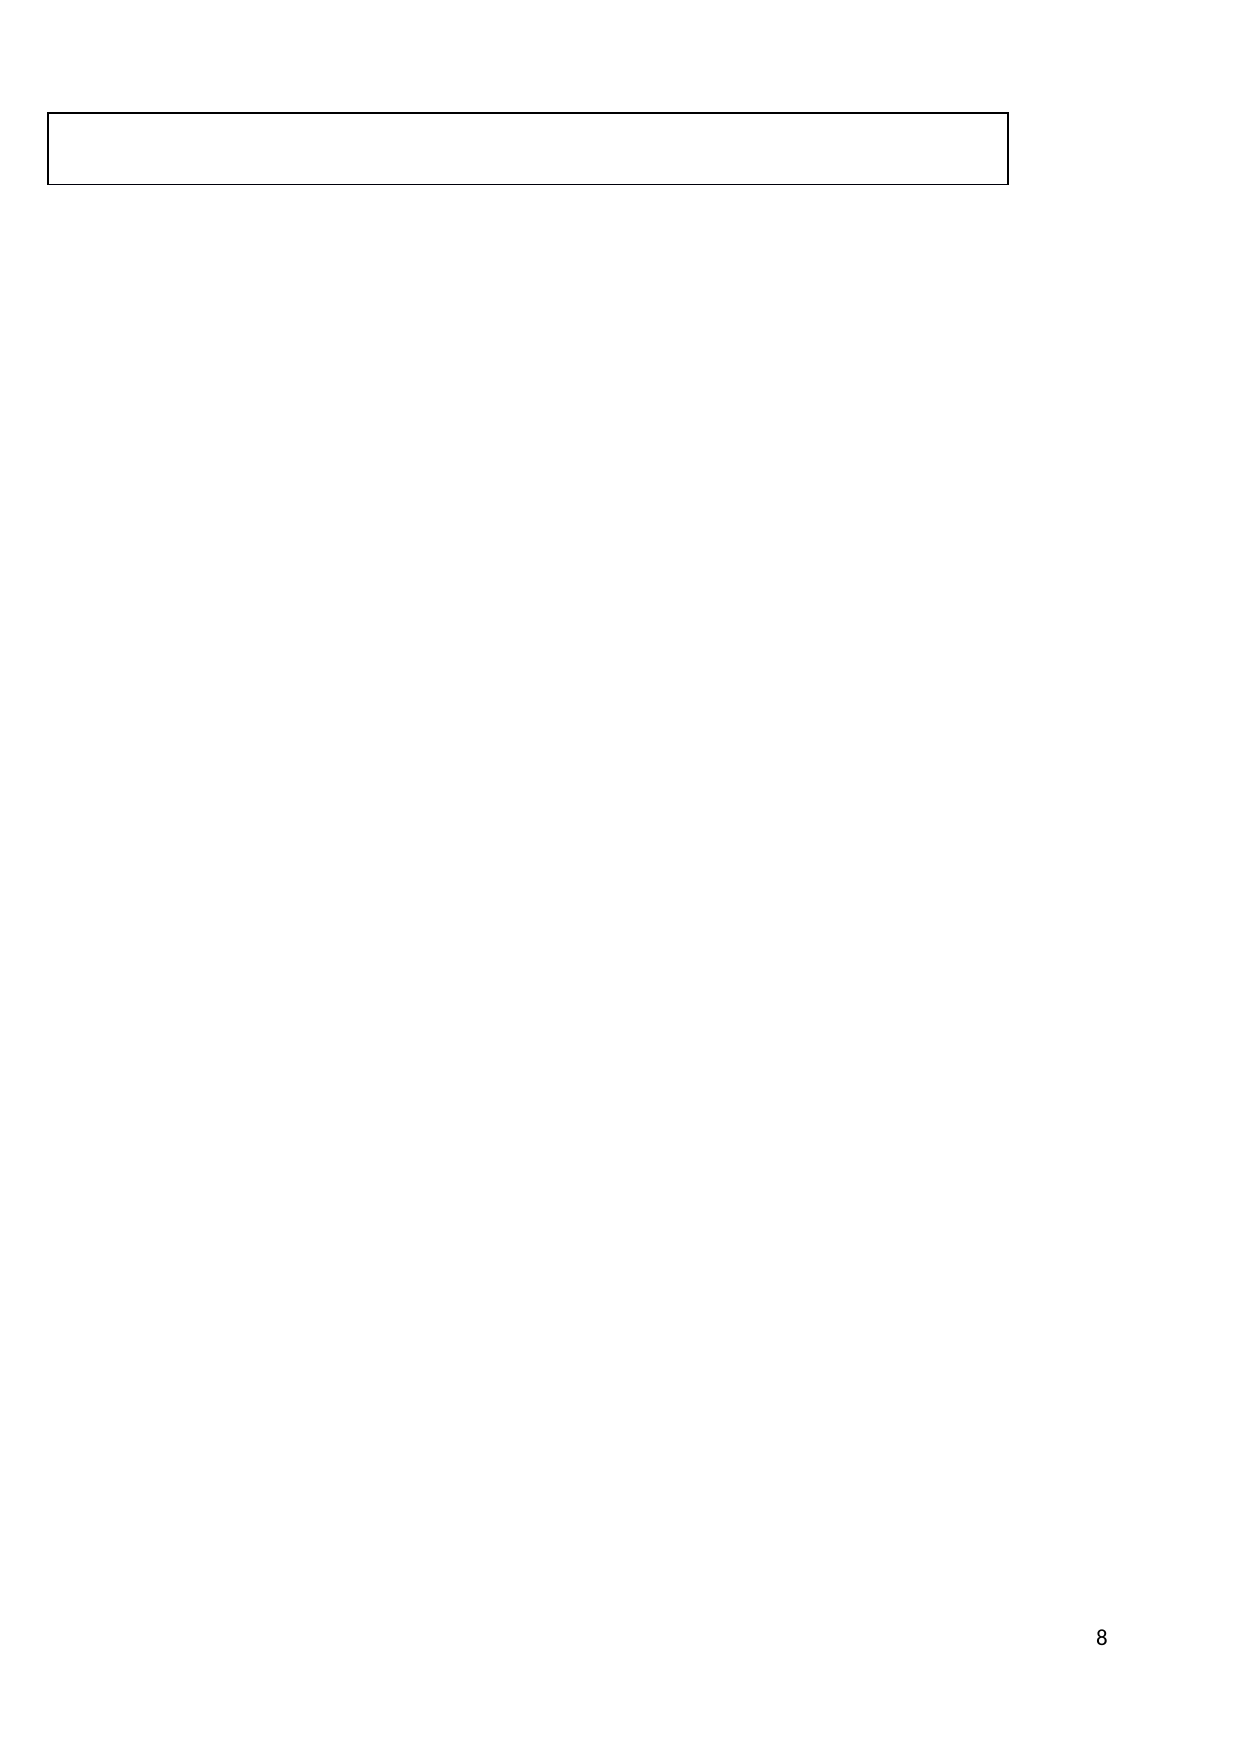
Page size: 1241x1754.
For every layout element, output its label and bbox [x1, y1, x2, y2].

table_cell [49, 114, 1007, 184]
